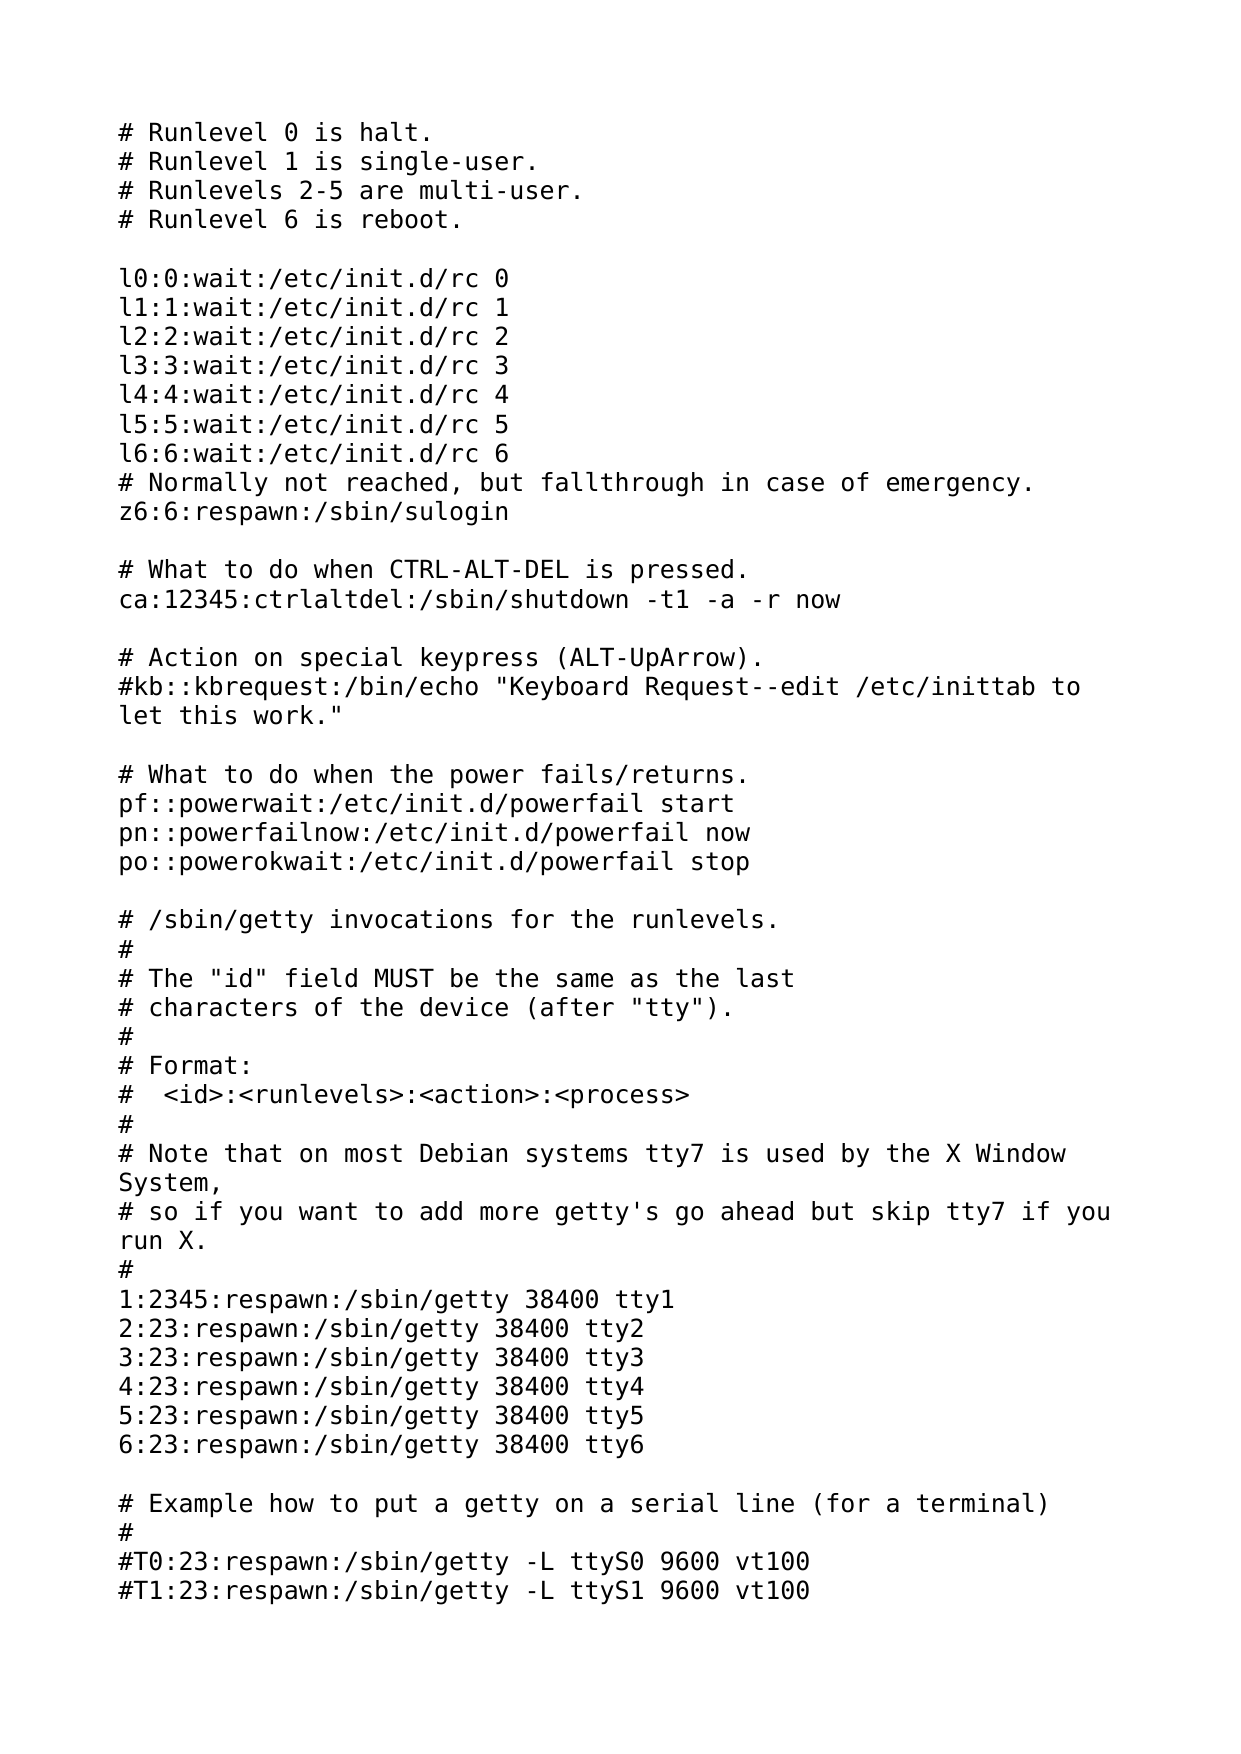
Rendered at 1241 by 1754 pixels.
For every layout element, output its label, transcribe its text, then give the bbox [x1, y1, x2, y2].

text # Runlevel 0 is halt. # Runlevel 1 is single-user. # Runlevels 2-5 are multi-user. # Runlevel 6 is reboot. l0:0:wait:/etc/init.d/rc 0 l1:1:wait:/etc/init.d/rc 1 l2:2:wait:/etc/init.d/rc 2 l3:3:wait:/etc/init.d/rc 3 l4:4:wait:/etc/init.d/rc 4 l5:5:wait:/etc/init.d/rc 5 l6:6:wait:/etc/init.d/rc 6 # Normally not reached, but fallthrough in case of emergency. z6:6:respawn:/sbin/sulogin # What to do when CTRL-ALT-DEL is pressed. ca:12345:ctrlaltdel:/sbin/shutdown -t1 -a -r now # Action on special keypress (ALT-UpArrow). #kb::kbrequest:/bin/echo "Keyboard Request--edit /etc/inittab to let this work." # What to do when the power fails/returns. pf::powerwait:/etc/init.d/powerfail start pn::powerfailnow:/etc/init.d/powerfail now po::powerokwait:/etc/init.d/powerfail stop # /sbin/getty invocations for the runlevels. # # The "id" field MUST be the same as the last # characters of the device (after "tty"). # # Format: # <id>:<runlevels>:<action>:<process> # # Note that on most Debian systems tty7 is used by the X Window System, # so if you want to add more getty's go ahead but skip tty7 if you run X. # 1:2345:respawn:/sbin/getty 38400 tty1 2:23:respawn:/sbin/getty 38400 tty2 3:23:respawn:/sbin/getty 38400 tty3 4:23:respawn:/sbin/getty 38400 tty4 5:23:respawn:/sbin/getty 38400 tty5 6:23:respawn:/sbin/getty 38400 tty6 # Example how to put a getty on a serial line (for a terminal) # #T0:23:respawn:/sbin/getty -L ttyS0 9600 vt100 #T1:23:respawn:/sbin/getty -L ttyS1 9600 vt100 [118, 118, 1122, 1635]
